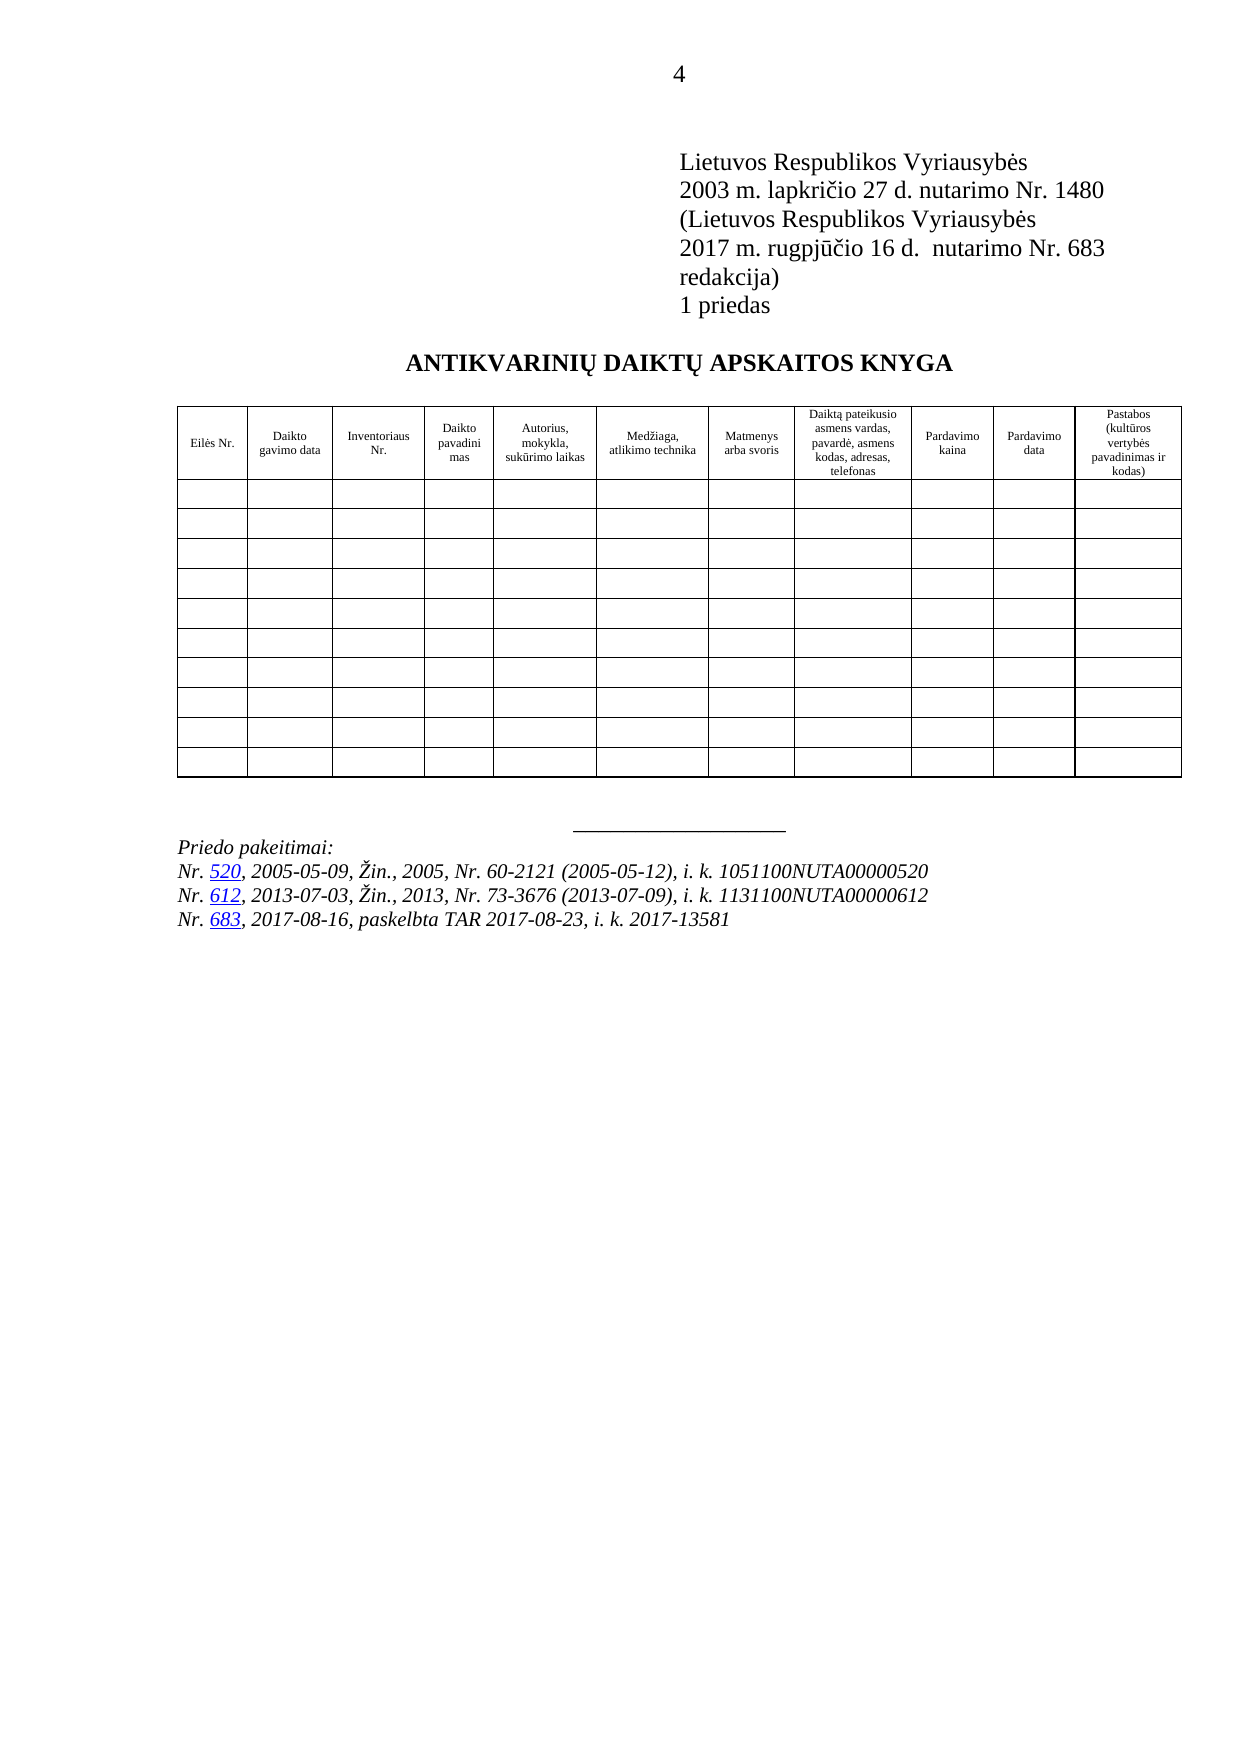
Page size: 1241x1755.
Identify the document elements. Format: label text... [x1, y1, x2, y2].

table_cell [178, 688, 247, 717]
table_header Daikto gavimo data [248, 407, 332, 478]
table_cell [425, 480, 493, 508]
table_cell [709, 748, 794, 776]
table_cell [494, 688, 596, 717]
table_cell [248, 658, 332, 687]
table_cell [795, 748, 911, 776]
table_cell [994, 569, 1074, 598]
table_cell [994, 658, 1074, 687]
table_cell [709, 480, 794, 508]
table_cell [994, 480, 1074, 508]
table_cell [709, 629, 794, 657]
table_header Eilės Nr. [178, 407, 247, 478]
table_cell [333, 688, 424, 717]
table_cell [248, 539, 332, 568]
table_cell [425, 539, 493, 568]
text Nr. 612, 2013-07-03, Žin., 2013, Nr. 73-3676 (2013-07-09), i. k. 1131100NUTA00000612 [177, 883, 1181, 907]
table_cell [795, 629, 911, 657]
table_cell [597, 688, 708, 717]
table_cell [1076, 509, 1181, 538]
table_cell [248, 718, 332, 747]
table_cell [912, 509, 993, 538]
table_cell [178, 539, 247, 568]
table_cell [709, 718, 794, 747]
table_cell [494, 509, 596, 538]
table_cell [425, 688, 493, 717]
table_cell [795, 480, 911, 508]
table_cell [248, 629, 332, 657]
table_cell [425, 569, 493, 598]
table_cell [425, 658, 493, 687]
table_cell [178, 629, 247, 657]
table_cell [709, 539, 794, 568]
table_cell [912, 718, 993, 747]
table_cell [795, 539, 911, 568]
table_cell [1076, 748, 1181, 776]
table_cell [912, 748, 993, 776]
table_cell [333, 569, 424, 598]
table_cell [994, 599, 1074, 627]
table_header Pastabos (kultūros vertybės pavadinimas ir kodas) [1076, 407, 1181, 478]
table_cell [1076, 599, 1181, 627]
table_cell [248, 688, 332, 717]
table_cell [248, 748, 332, 776]
table_cell [425, 509, 493, 538]
table_cell [425, 718, 493, 747]
table_cell [494, 569, 596, 598]
table_cell [597, 748, 708, 776]
table_cell [795, 599, 911, 627]
table_cell [494, 718, 596, 747]
table_cell [333, 539, 424, 568]
table_cell [597, 718, 708, 747]
table_cell [178, 509, 247, 538]
table_cell [912, 569, 993, 598]
table_cell [597, 629, 708, 657]
table_cell [795, 718, 911, 747]
table_cell [795, 509, 911, 538]
table_cell [494, 599, 596, 627]
table_cell [795, 688, 911, 717]
table_cell [1076, 480, 1181, 508]
table_cell [425, 748, 493, 776]
table_cell [994, 718, 1074, 747]
table_cell [248, 569, 332, 598]
table_cell [994, 539, 1074, 568]
table_cell [333, 629, 424, 657]
table_header Daiktą pateikusio asmens vardas, pavardė, asmens kodas, adresas, telefonas [795, 407, 911, 478]
table_cell [1076, 569, 1181, 598]
table_cell [709, 658, 794, 687]
table_cell [597, 539, 708, 568]
table_cell [333, 509, 424, 538]
table_cell [1076, 718, 1181, 747]
table_cell [333, 599, 424, 627]
table_cell [333, 748, 424, 776]
table_cell [333, 718, 424, 747]
table_cell [178, 718, 247, 747]
table_header Daikto pavadinimas [425, 407, 493, 478]
text (Lietuvos Respublikos Vyriausybės [679, 204, 1181, 233]
text 2017 m. rugpjūčio 16 d. nutarimo Nr. 683 redakcija) [679, 233, 1181, 291]
table_cell [1076, 688, 1181, 717]
table_cell [912, 658, 993, 687]
table_cell [597, 569, 708, 598]
table_header Inventoriaus Nr. [333, 407, 424, 478]
table_cell [709, 688, 794, 717]
table_cell [597, 599, 708, 627]
table_cell [912, 539, 993, 568]
table_cell [597, 658, 708, 687]
table_header Matmenys arba svoris [709, 407, 794, 478]
table_cell [494, 539, 596, 568]
table_cell [709, 509, 794, 538]
table_cell [912, 599, 993, 627]
table_header Autorius, mokykla, sukūrimo laikas [494, 407, 596, 478]
table_cell [248, 509, 332, 538]
text Priedo pakeitimai: [177, 835, 1181, 859]
table_cell [1076, 629, 1181, 657]
table_cell [178, 599, 247, 627]
table_header Pardavimo data [994, 407, 1074, 478]
table_cell [1076, 658, 1181, 687]
table_cell [494, 658, 596, 687]
table_cell [597, 480, 708, 508]
table_cell [178, 480, 247, 508]
text 2003 m. lapkričio 27 d. nutarimo Nr. 1480 [679, 176, 1181, 204]
text 1 priedas [679, 291, 1181, 319]
table_cell [994, 509, 1074, 538]
table_cell [333, 480, 424, 508]
table_cell [994, 629, 1074, 657]
text _________________ [177, 806, 1181, 835]
table_cell [597, 509, 708, 538]
table_cell [425, 629, 493, 657]
text Nr. 683, 2017-08-16, paskelbta TAR 2017-08-23, i. k. 2017-13581 [177, 907, 1181, 931]
text Lietuvos Respublikos Vyriausybės [679, 147, 1181, 176]
table_header Medžiaga, atlikimo technika [597, 407, 708, 478]
table_cell [494, 629, 596, 657]
table_cell [178, 658, 247, 687]
table_cell [248, 480, 332, 508]
table_cell [709, 599, 794, 627]
table_cell [912, 688, 993, 717]
table_cell [494, 748, 596, 776]
table_cell [1076, 539, 1181, 568]
table_cell [248, 599, 332, 627]
table_cell [912, 480, 993, 508]
table_cell [994, 748, 1074, 776]
text ANTIKVARINIŲ DAIKTŲ APSKAITOS KNYGA [177, 348, 1181, 377]
table_header Pardavimo kaina [912, 407, 993, 478]
table_cell [178, 748, 247, 776]
table_cell [425, 599, 493, 627]
table_cell [994, 688, 1074, 717]
text Nr. 520, 2005-05-09, Žin., 2005, Nr. 60-2121 (2005-05-12), i. k. 1051100NUTA00000520 [177, 859, 1181, 883]
table_cell [795, 658, 911, 687]
table_cell [333, 658, 424, 687]
table_cell [494, 480, 596, 508]
table_cell [912, 629, 993, 657]
table_cell [709, 569, 794, 598]
table_cell [795, 569, 911, 598]
table_cell [178, 569, 247, 598]
